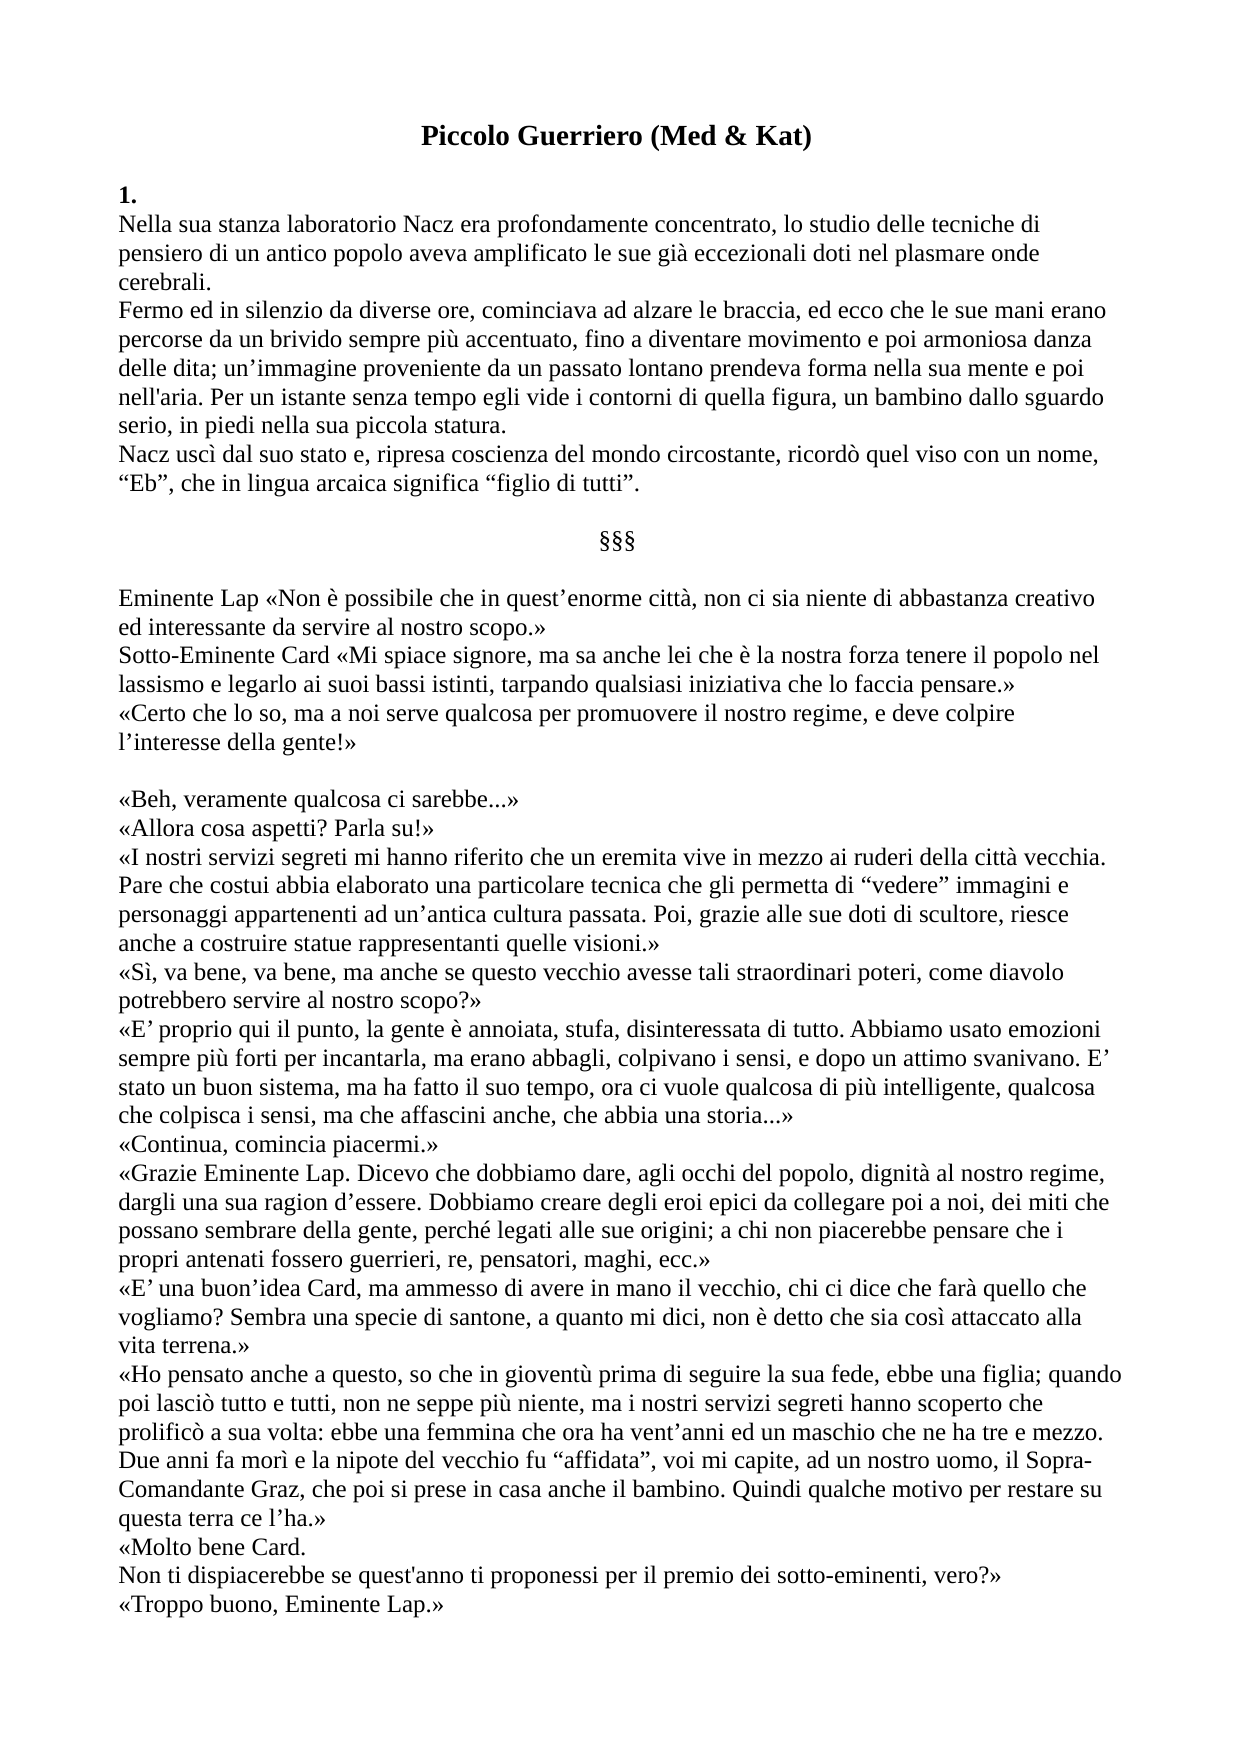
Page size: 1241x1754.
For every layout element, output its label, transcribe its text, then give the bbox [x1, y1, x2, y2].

text «Ho pensato anche a questo, so che in gioventù prima di seguire la sua fede, ebbe una figlia; quando poi lasciò tutto e tutti, non ne seppe più niente, ma i nostri servizi segreti hanno scoperto che prolificò a sua volta: ebbe una femmina che ora ha vent’anni ed un maschio che ne ha tre e mezzo. Due anni fa morì e la nipote del vecchio fu “affidata”, voi mi capite, ad un nostro uomo, il Sopra-Comandante Graz, che poi si prese in casa anche il bambino. Quindi qualche motivo per restare su questa terra ce l’ha.» [118, 1359, 1122, 1532]
text 1. [118, 180, 1122, 209]
text «Sì, va bene, va bene, ma anche se questo vecchio avesse tali straordinari poteri, come diavolo potrebbero servire al nostro scopo?» [118, 957, 1122, 1014]
text «E’ proprio qui il punto, la gente è annoiata, stufa, disinteressata di tutto. Abbiamo usato emozioni sempre più forti per incantarla, ma erano abbagli, colpivano i sensi, e dopo un attimo svanivano. E’ stato un buon sistema, ma ha fatto il suo tempo, ora ci vuole qualcosa di più intelligente, qualcosa che colpisca i sensi, ma che affascini anche, che abbia una storia...» [118, 1014, 1122, 1129]
text «Certo che lo so, ma a noi serve qualcosa per promuovere il nostro regime, e deve colpire l’interesse della gente!» [118, 698, 1122, 755]
text «I nostri servizi segreti mi hanno riferito che un eremita vive in mezzo ai ruderi della città vecchia. Pare che costui abbia elaborato una particolare tecnica che gli permetta di “vedere” immagini e personaggi appartenenti ad un’antica cultura passata. Poi, grazie alle sue doti di scultore, riesce anche a costruire statue rappresentanti quelle visioni.» [118, 842, 1122, 957]
text «E’ una buon’idea Card, ma ammesso di avere in mano il vecchio, chi ci dice che farà quello che vogliamo? Sembra una specie di santone, a quanto mi dici, non è detto che sia così attaccato alla vita terrena.» [118, 1273, 1122, 1359]
text Nella sua stanza laboratorio Nacz era profondamente concentrato, lo studio delle tecniche di pensiero di un antico popolo aveva amplificato le sue già eccezionali doti nel plasmare onde cerebrali. [118, 209, 1122, 295]
text «Grazie Eminente Lap. Dicevo che dobbiamo dare, agli occhi del popolo, dignità al nostro regime, dargli una sua ragion d’essere. Dobbiamo creare degli eroi epici da collegare poi a noi, dei miti che possano sembrare della gente, perché legati alle sue origini; a chi non piacerebbe pensare che i propri antenati fossero guerrieri, re, pensatori, maghi, ecc.» [118, 1158, 1122, 1273]
text «Beh, veramente qualcosa ci sarebbe...» [118, 784, 1122, 813]
text §§§ [118, 525, 1122, 554]
text «Continua, comincia piacermi.» [118, 1129, 1122, 1158]
text Sotto-Eminente Card «Mi spiace signore, ma sa anche lei che è la nostra forza tenere il popolo nel lassismo e legarlo ai suoi bassi istinti, tarpando qualsiasi iniziativa che lo faccia pensare.» [118, 640, 1122, 698]
text Piccolo Guerriero (Med & Kat) [118, 118, 1122, 152]
text «Troppo buono, Eminente Lap.» [118, 1589, 1122, 1618]
text Fermo ed in silenzio da diverse ore, cominciava ad alzare le braccia, ed ecco che le sue mani erano percorse da un brivido sempre più accentuato, fino a diventare movimento e poi armoniosa danza delle dita; un’immagine proveniente da un passato lontano prendeva forma nella sua mente e poi nell'aria. Per un istante senza tempo egli vide i contorni di quella figura, un bambino dallo sguardo serio, in piedi nella sua piccola statura. [118, 295, 1122, 439]
text Non ti dispiacerebbe se quest'anno ti proponessi per il premio dei sotto-eminenti, vero?» [118, 1560, 1122, 1589]
text «Allora cosa aspetti? Parla su!» [118, 813, 1122, 842]
text Eminente Lap «Non è possibile che in quest’enorme città, non ci sia niente di abbastanza creativo ed interessante da servire al nostro scopo.» [118, 583, 1122, 640]
text Nacz uscì dal suo stato e, ripresa coscienza del mondo circostante, ricordò quel viso con un nome, “Eb”, che in lingua arcaica significa “figlio di tutti”. [118, 439, 1122, 497]
text «Molto bene Card. [118, 1532, 1122, 1560]
